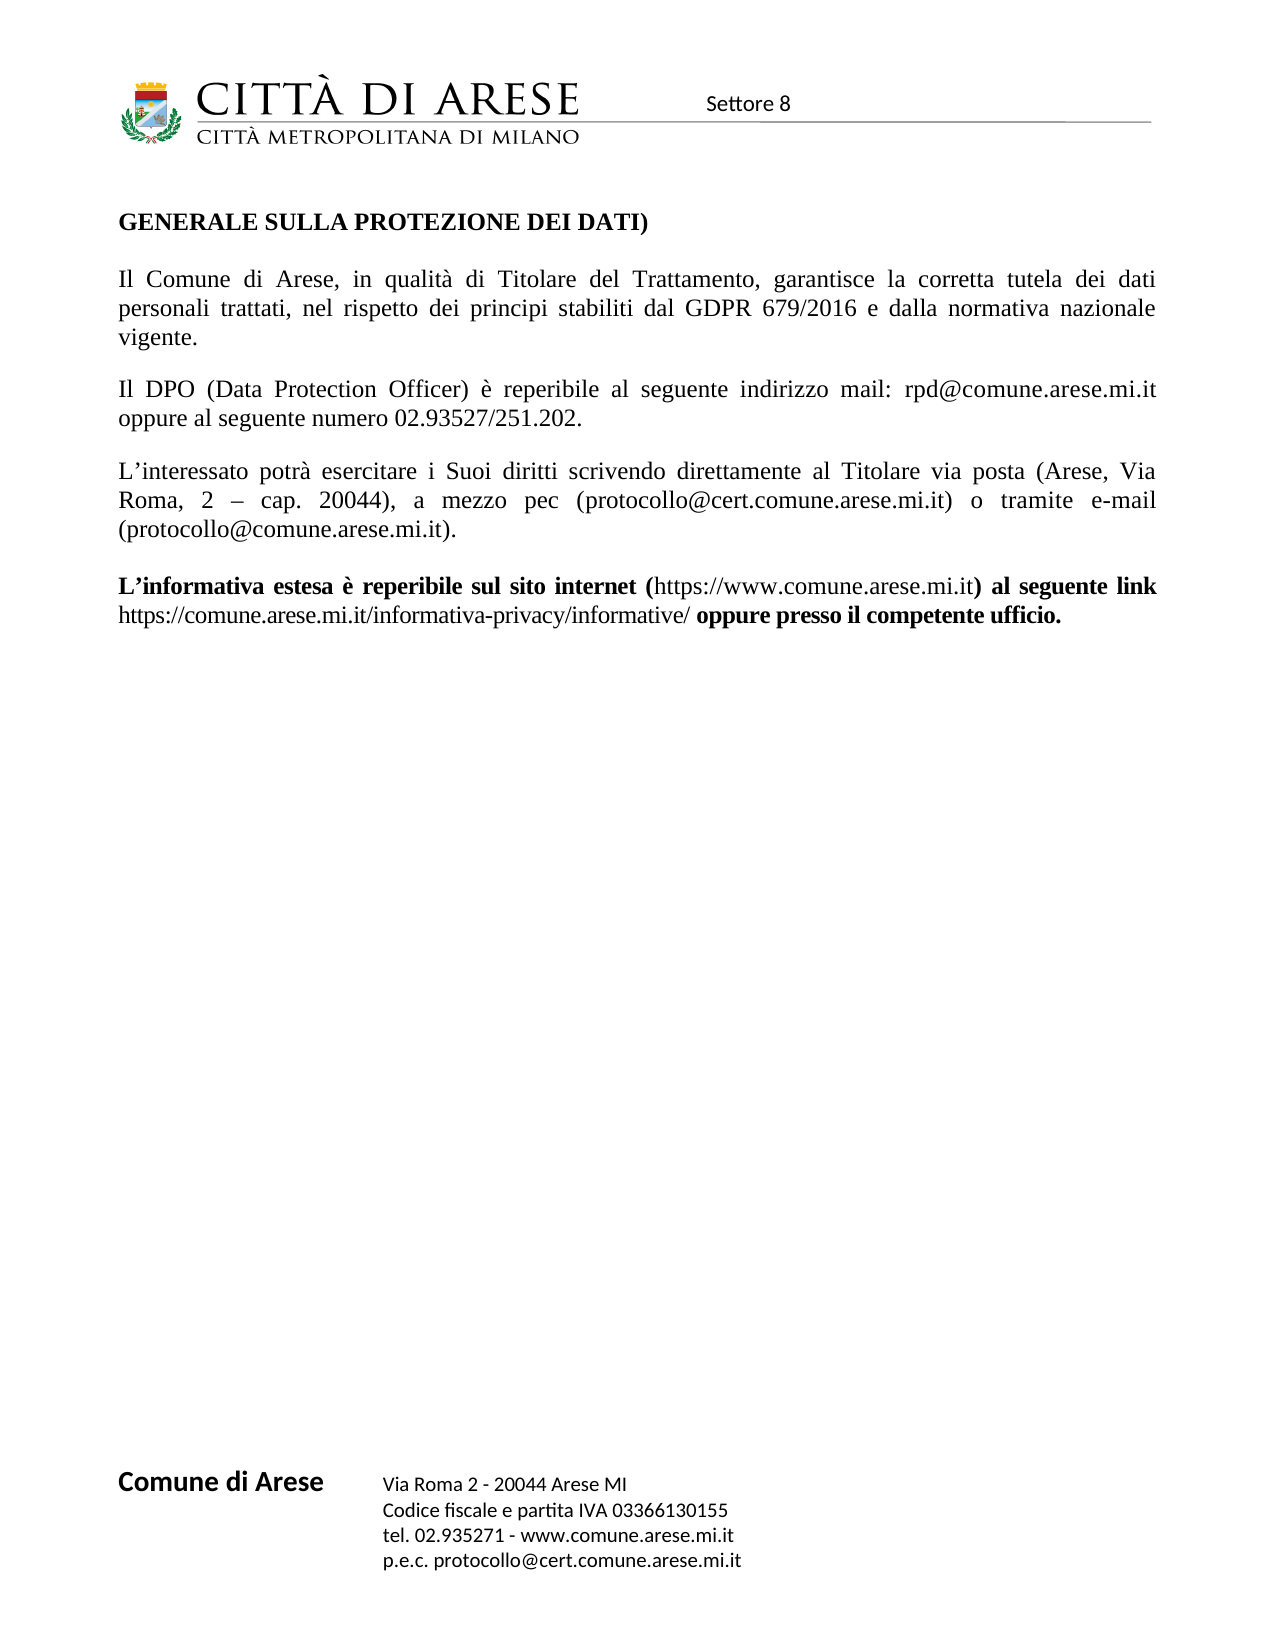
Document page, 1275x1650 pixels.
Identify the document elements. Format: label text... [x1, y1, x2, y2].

text Il Comune di Arese, in qualità di Titolare del Trattamento, garantisce la corretta tutela dei dati personali trattati, nel rispetto dei principi stabiliti dal GDPR 679/2016 e dalla normativa nazionale vigente. [118, 264, 1157, 351]
text GENERALE SULLA PROTEZIONE DEI DATI) [118, 207, 1157, 236]
text L’interessato potrà esercitare i Suoi diritti scrivendo direttamente al Titolare via posta (Arese, Via Roma, 2 – cap. 20044), a mezzo pec (protocollo@cert.comune.arese.mi.it) o tramite e-mail (protocollo@comune.arese.mi.it). [118, 456, 1157, 542]
picture [121, 74, 1152, 144]
text L’informativa estesa è reperibile sul sito internet (https://www.comune.arese.mi.it) al seguente link https://comune.arese.mi.it/informativa-privacy/informative/ oppure presso il competente ufficio. [118, 571, 1157, 629]
text Il DPO (Data Protection Officer) è reperibile al seguente indirizzo mail: rpd@comune.arese.mi.it oppure al seguente numero 02.93527/251.202. [118, 374, 1157, 432]
